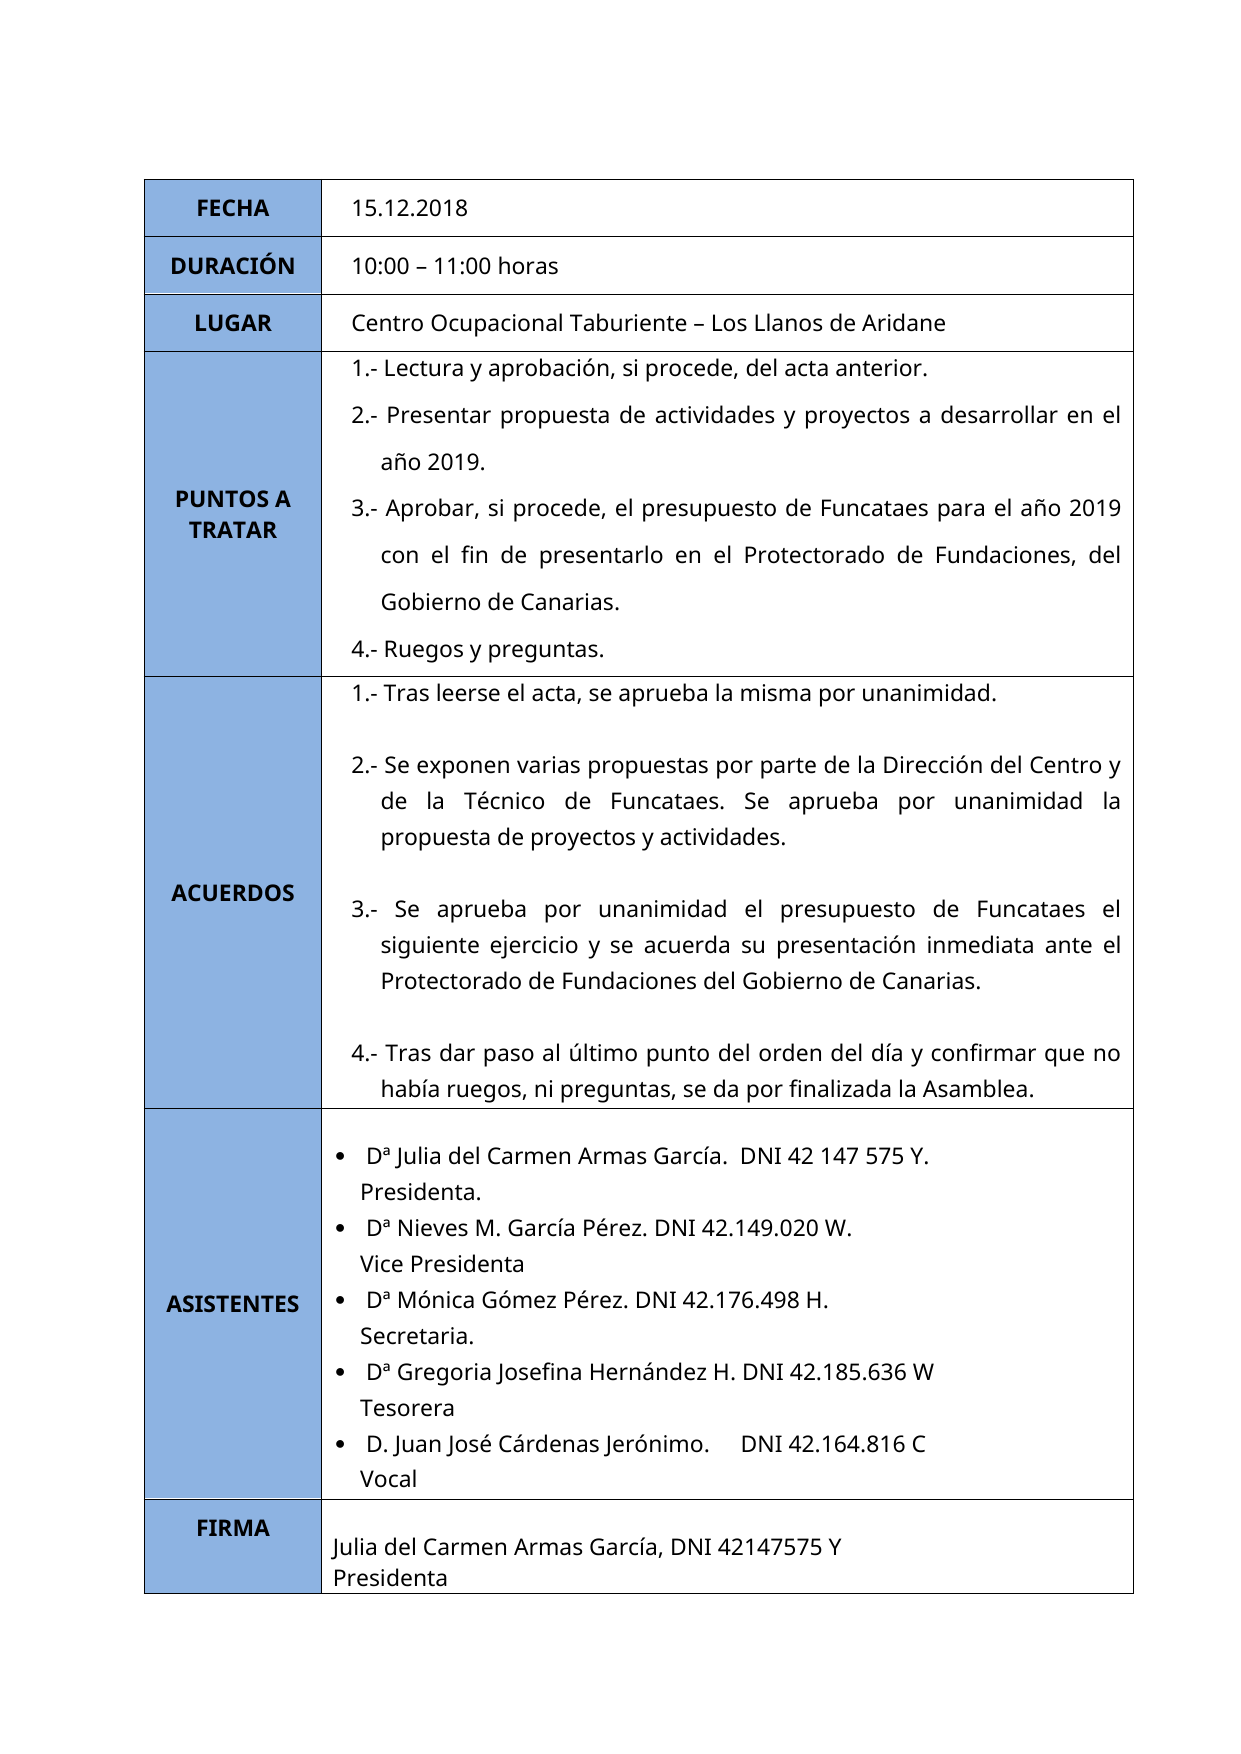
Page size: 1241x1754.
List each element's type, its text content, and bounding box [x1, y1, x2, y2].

table_header 15.12.2018 [322, 180, 1133, 236]
table_cell Dª Julia del Carmen Armas García. DNI 42 147 575 Y. Presidenta. Dª Nieves M. García Pérez. DNI 42.149.020 W. Vice Presidenta Dª Mónica Gómez Pérez. DNI 42.176.498 H. Secretaria. Dª Gregoria Josefina Hernández H. DNI 42.185.636 W Tesorera D. Juan José Cárdenas Jerónimo. DNI 42.164.816 C Vocal [322, 1109, 1133, 1498]
table_cell 10:00 – 11:00 horas [322, 237, 1133, 293]
table_cell FIRMA [145, 1500, 321, 1593]
table_cell 1.- Tras leerse el acta, se aprueba la misma por unanimidad. 2.- Se exponen varias propuestas por parte de la Dirección del Centro y de la Técnico de Funcataes. Se aprueba por unanimidad la propuesta de proyectos y actividades. 3.- Se aprueba por unanimidad el presupuesto de Funcataes el siguiente ejercicio y se acuerda su presentación inmediata ante el Protectorado de Fundaciones del Gobierno de Canarias. 4.- Tras dar paso al último punto del orden del día y confirmar que no había ruegos, ni preguntas, se da por finalizada la Asamblea. [322, 677, 1133, 1108]
table_cell Julia del Carmen Armas García, DNI 42147575 Y Presidenta [322, 1500, 1133, 1593]
table_cell LUGAR [145, 295, 321, 351]
table_cell ACUERDOS [145, 677, 321, 1108]
table_cell Centro Ocupacional Taburiente – Los Llanos de Aridane [322, 295, 1133, 351]
table_cell PUNTOS A TRATAR [145, 352, 321, 676]
table_header FECHA [145, 180, 321, 236]
table_cell 1.- Lectura y aprobación, si procede, del acta anterior. 2.- Presentar propuesta de actividades y proyectos a desarrollar en el año 2019. 3.- Aprobar, si procede, el presupuesto de Funcataes para el año 2019 con el fin de presentarlo en el Protectorado de Fundaciones, del Gobierno de Canarias. 4.- Ruegos y preguntas. [322, 352, 1133, 676]
table_cell ASISTENTES [145, 1109, 321, 1498]
table_cell DURACIÓN [145, 237, 321, 293]
